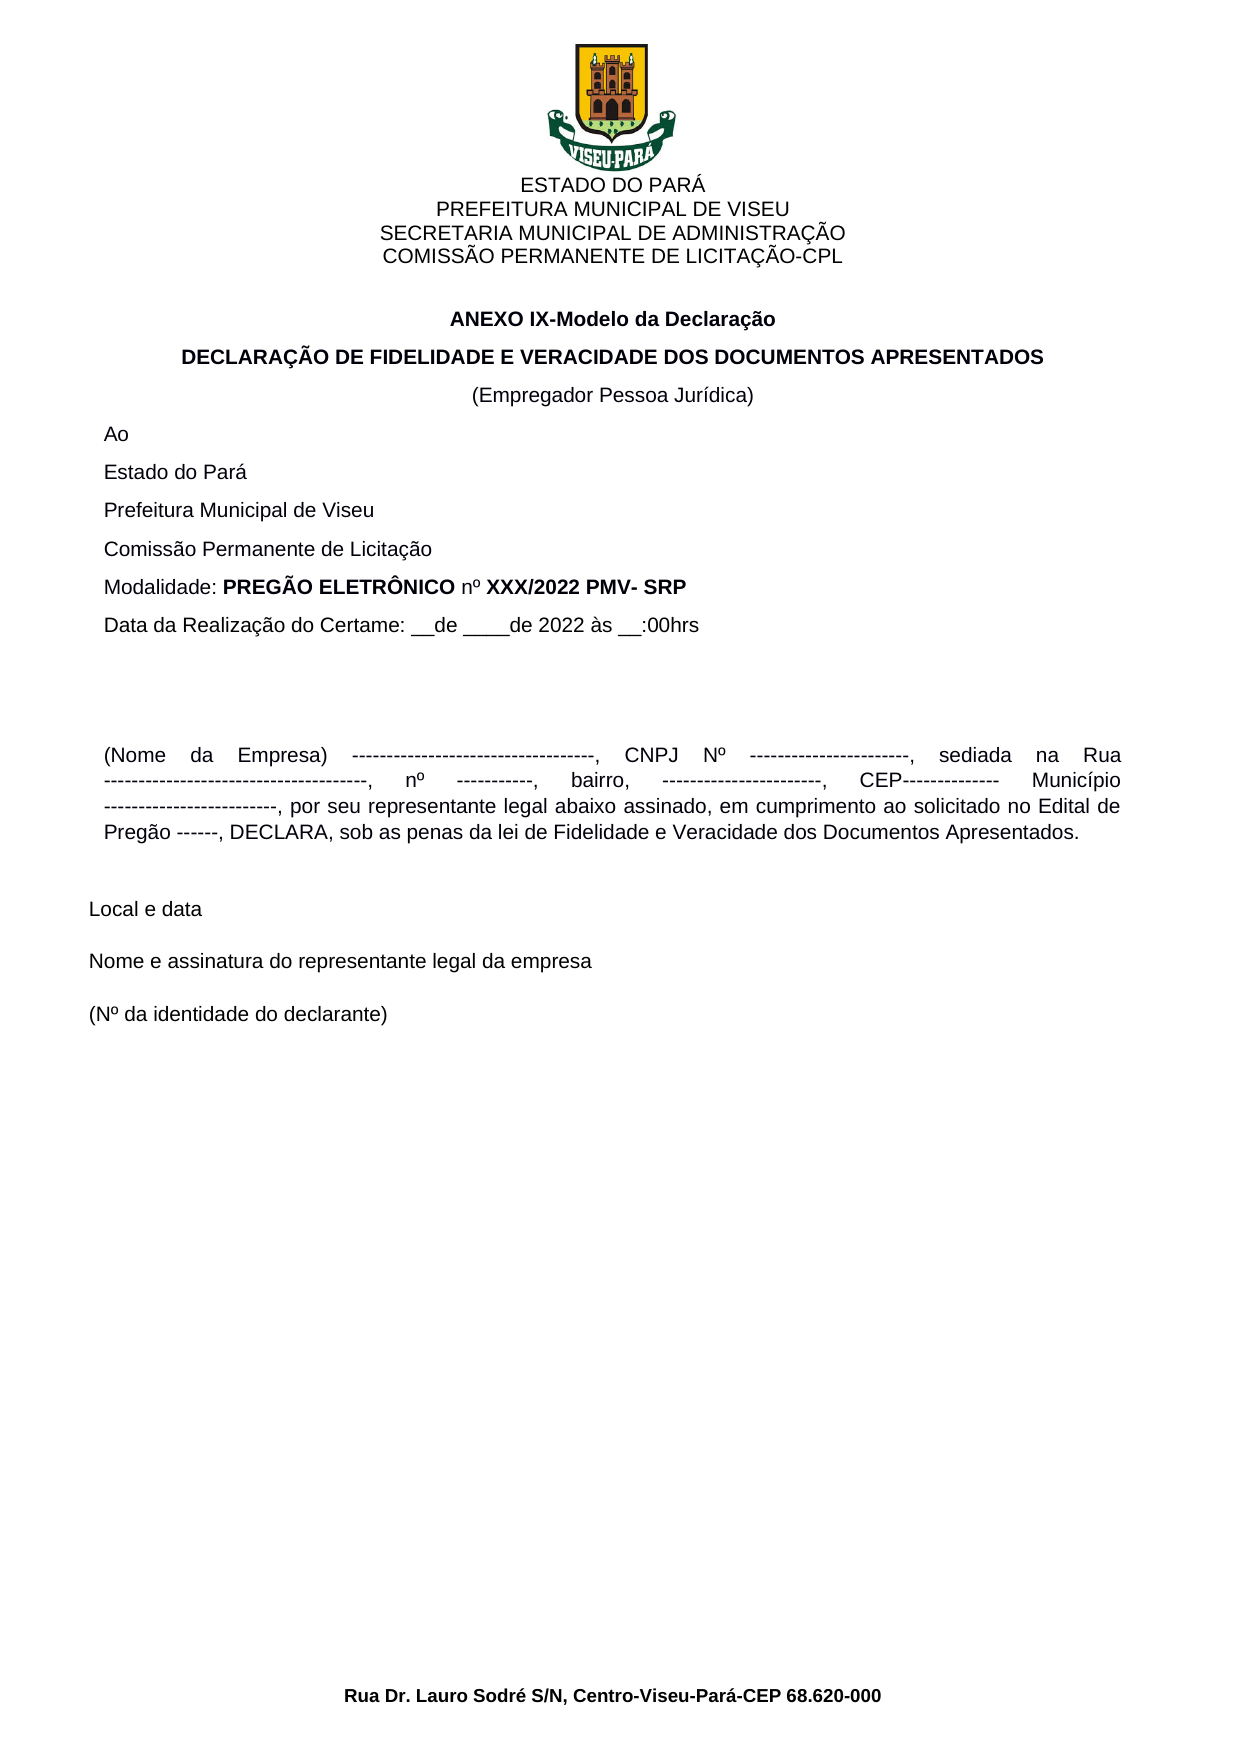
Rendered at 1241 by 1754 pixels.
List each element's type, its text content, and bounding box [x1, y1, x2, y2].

text (Nº da identidade do declarante) [89, 1002, 1122, 1026]
text Comissão Permanente de Licitação [103, 537, 1122, 561]
text Estado do Pará [103, 460, 1122, 484]
text Prefeitura Municipal de Viseu [103, 498, 1122, 522]
text ANEXO IX-Modelo da Declaração [103, 307, 1122, 331]
text Nome e assinatura do representante legal da empresa [89, 949, 1122, 973]
text Ao [103, 422, 1122, 446]
text Local e data [89, 897, 1122, 921]
picture [547, 44, 677, 172]
text Modalidade: PREGÃO ELETRÔNICO nº XXX/2022 PMV- SRP [103, 575, 1122, 599]
text DECLARAÇÃO DE FIDELIDADE E VERACIDADE DOS DOCUMENTOS APRESENTADOS [103, 345, 1122, 369]
text Data da Realização do Certame: __de ____de 2022 às __:00hrs [103, 613, 1122, 637]
text (Empregador Pessoa Jurídica) [103, 383, 1122, 407]
text (Nome da Empresa) -----------------------------------, CNPJ Nº -----------------------, sediada na Rua --------------------------------------, nº -----------, bairro, -----------------------, CEP-------------- Município -------------------------, por seu representante legal abaixo assinado, em cumprimento ao solicitado no Edital de Pregão ------, DECLARA, sob as penas da lei de Fidelidade e Veracidade dos Documentos Apresentados. [103, 742, 1122, 844]
